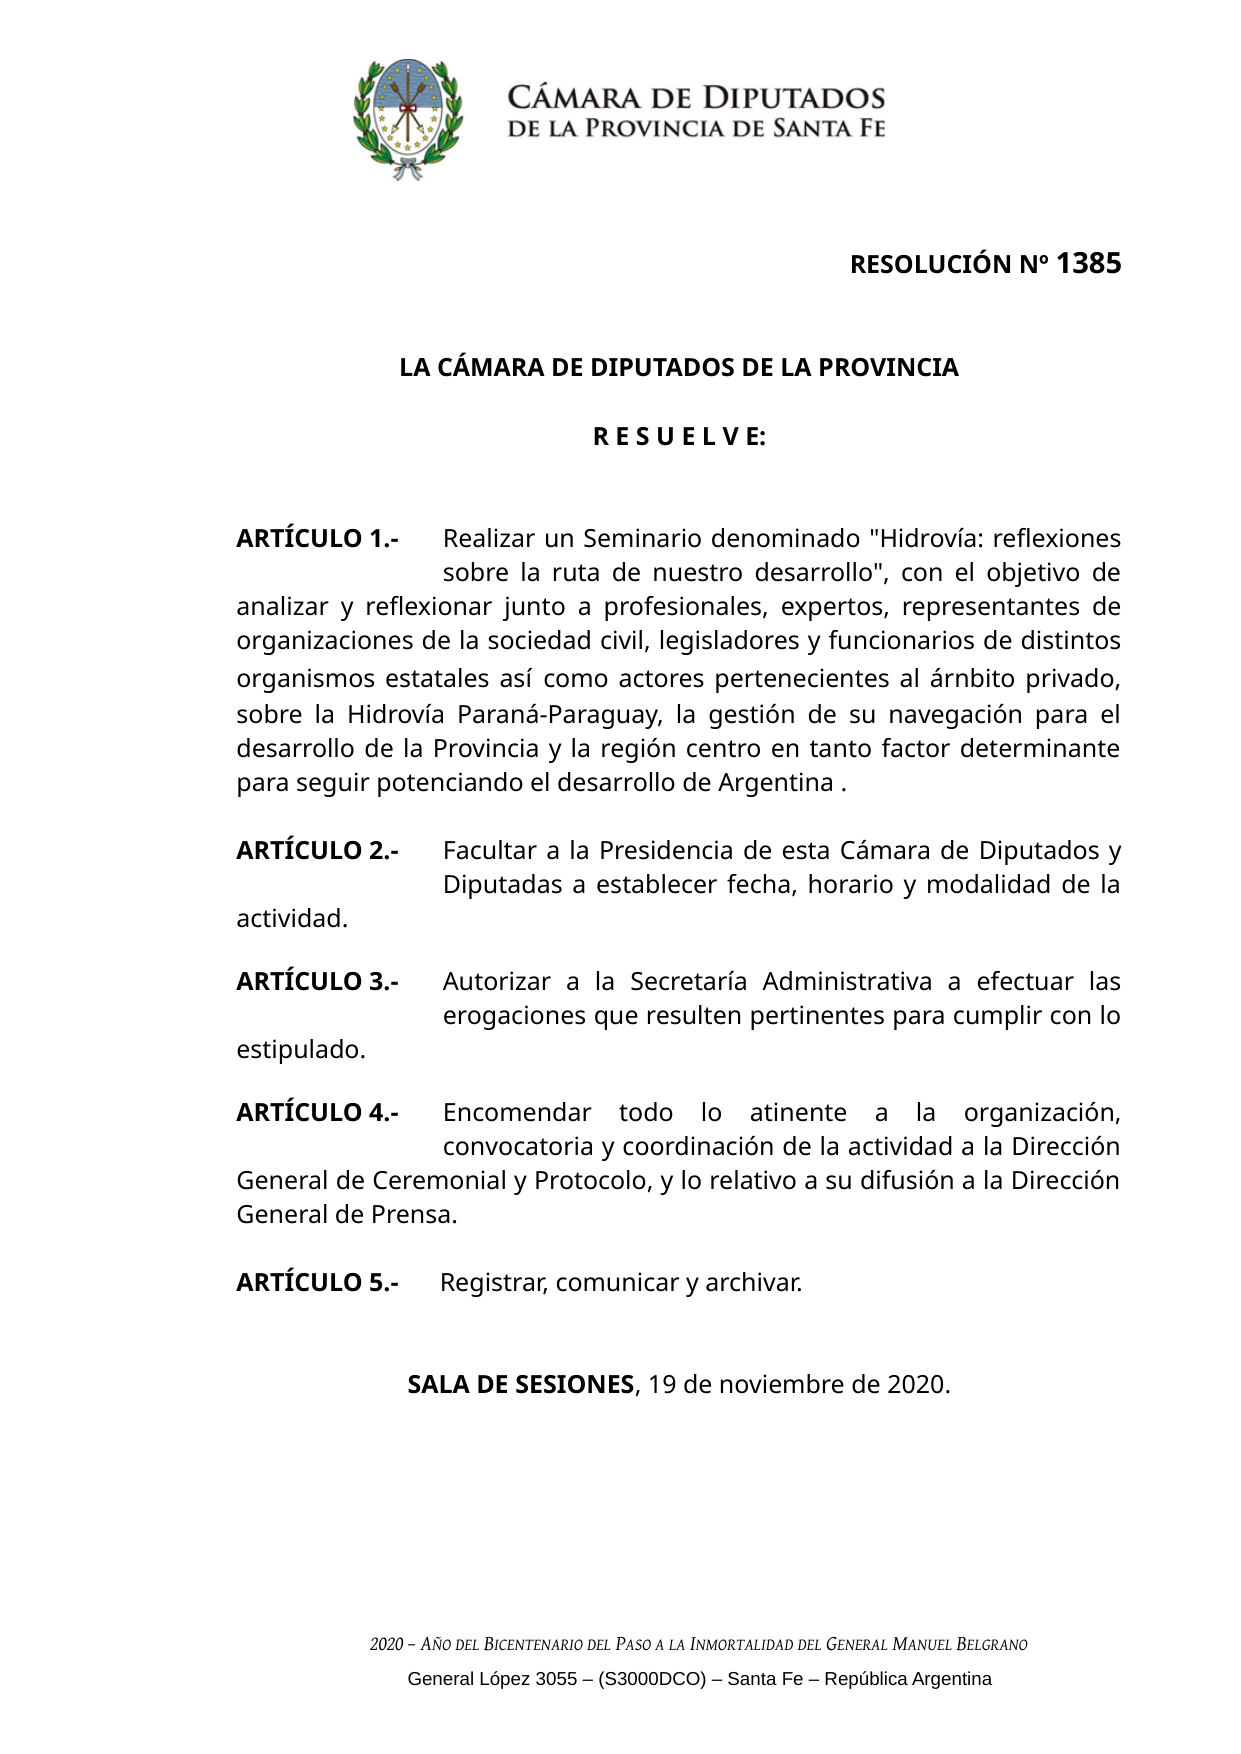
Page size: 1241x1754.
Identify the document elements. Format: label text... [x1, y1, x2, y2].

text R E S U E L V E: [236, 418, 1122, 452]
text RESOLUCIÓN Nº 1385 [236, 242, 1122, 282]
text Realizar un Seminario denominado "Hidrovía: reflexiones sobre la ruta de nuestro desarrollo", con el objetivo de analizar y reflexionar junto a profesionales, expertos, representantes de organizaciones de la sociedad civil, legisladores y funcionarios de distintos organismos estatales así como actores pertenecientes al árnbito privado, sobre la Hidrovía Paraná-Paraguay, la gestión de su navegación para el desarrollo de la Provincia y la región centro en tanto factor determinante para seguir potenciando el desarrollo de Argentina . [236, 520, 1122, 798]
text Registrar, comunicar y archivar. [439, 1265, 1122, 1299]
table_header ARTÍCULO 3.- [236, 964, 443, 1014]
text LA CÁMARA DE DIPUTADOS DE LA PROVINCIA [236, 350, 1122, 384]
text SALA DE SESIONES, 19 de noviembre de 2020. [236, 1367, 1122, 1401]
table_header ARTÍCULO 5.- [236, 1265, 439, 1315]
table_header ARTÍCULO 4.- [236, 1094, 443, 1145]
text Autorizar a la Secretaría Administrativa a efectuar las erogaciones que resulten pertinentes para cumplir con lo estipulado. [236, 963, 1122, 1066]
table_header ARTÍCULO 1.- [236, 520, 443, 571]
text Facultar a la Presidencia de esta Cámara de Diputados y Diputadas a establecer fecha, horario y modalidad de la actividad. [236, 832, 1122, 935]
text Encomendar todo lo atinente a la organización, convocatoria y coordinación de la actividad a la Dirección General de Ceremonial y Protocolo, y lo relativo a su difusión a la Dirección General de Prensa. [236, 1094, 1122, 1231]
table_header ARTÍCULO 2.- [236, 833, 443, 883]
